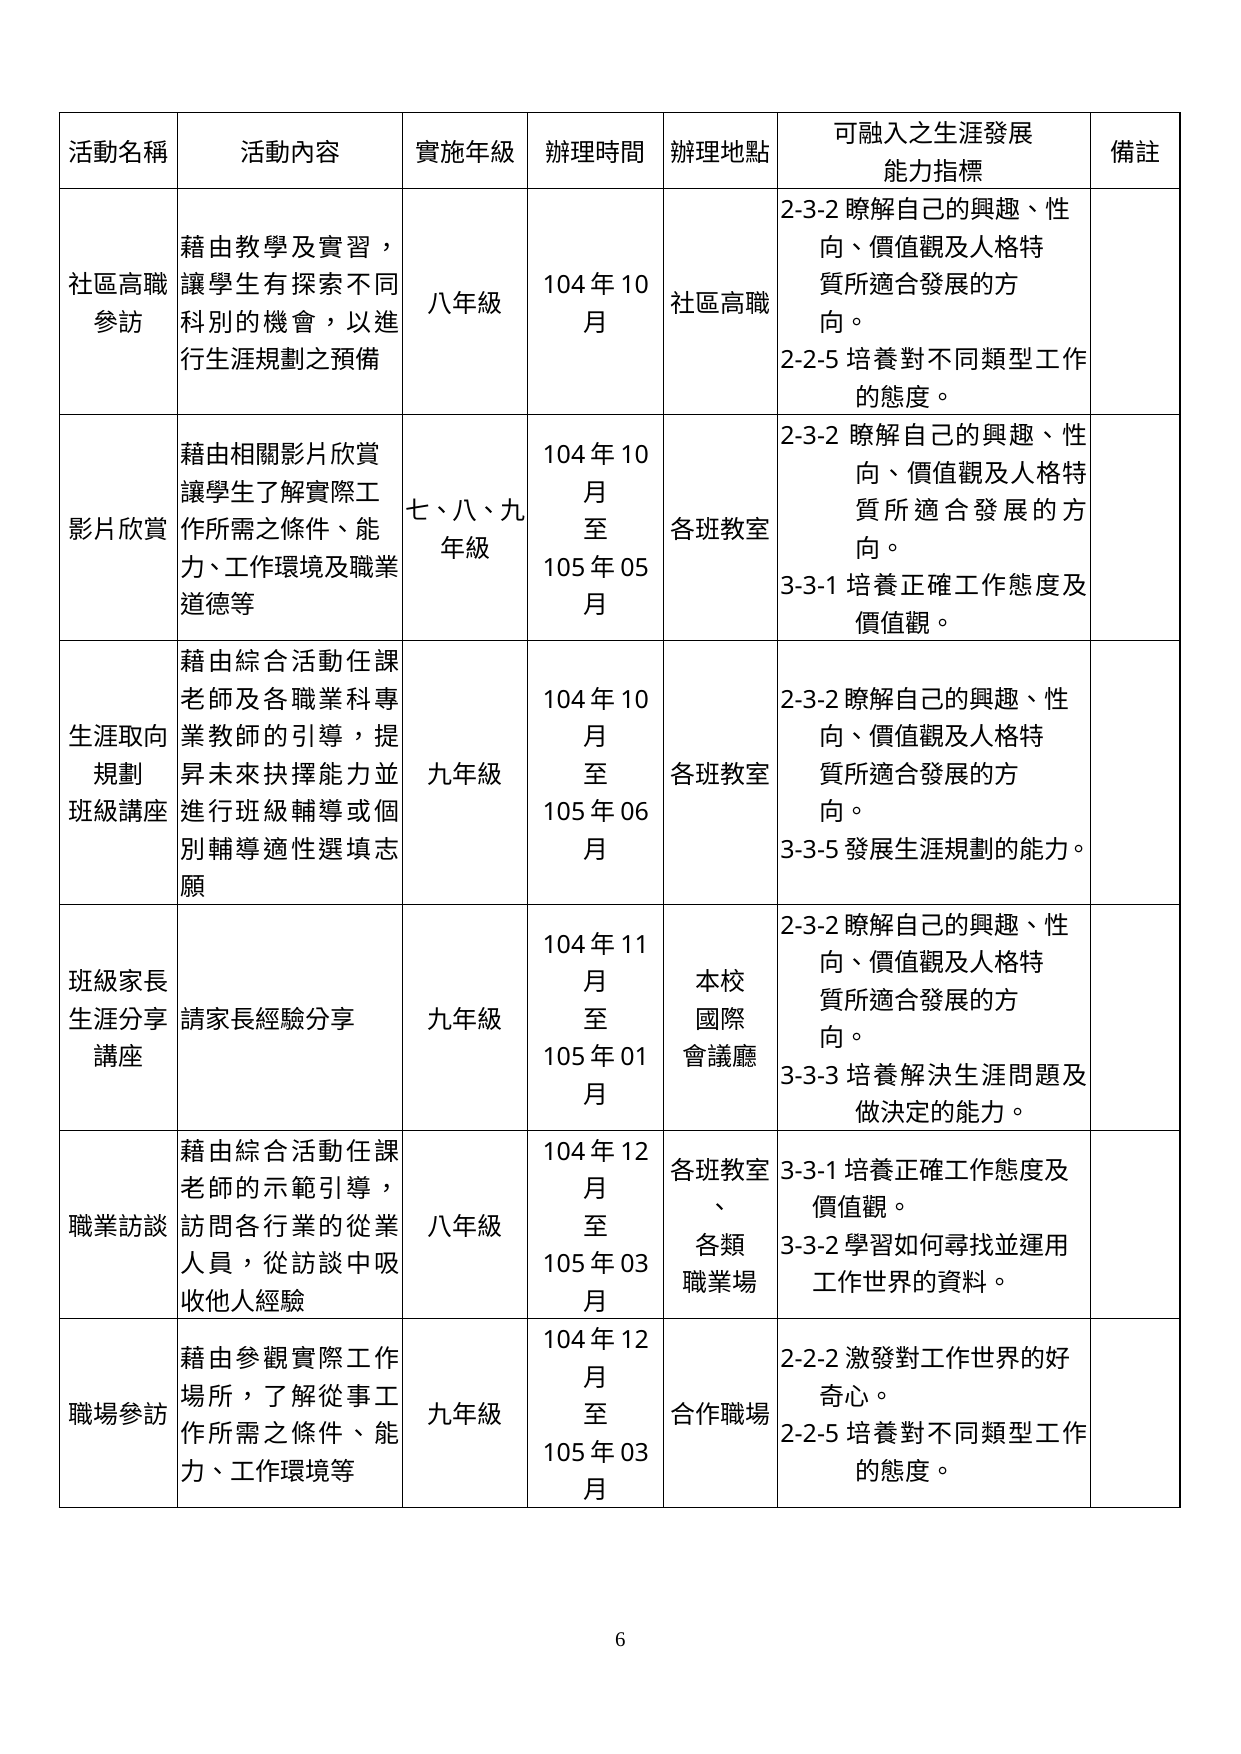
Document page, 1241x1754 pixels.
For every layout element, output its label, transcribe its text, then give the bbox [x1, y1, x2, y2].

table_cell 各班教室 [664, 641, 777, 904]
table_cell 藉由綜合活動任課老師及各職業科專業教師的引導，提昇未來抉擇能力並進行班級輔導或個別輔導適性選填志願 [178, 641, 402, 904]
table_cell [1091, 415, 1179, 640]
table_cell 藉由綜合活動任課老師的示範引導，訪問各行業的從業人員，從訪談中吸收他人經驗 [178, 1131, 402, 1318]
table_cell 2-3-2 瞭解自己的興趣、性向、價值觀及人格特質所適合發展的方向。 3-3-1培養正確工作態度及價值觀。 [778, 415, 1090, 640]
table_cell 合作職場 [664, 1319, 777, 1507]
table_cell 104年10月 [528, 189, 663, 414]
table_cell 班級家長 生涯分享講座 [60, 905, 177, 1130]
table_cell 影片欣賞 [60, 415, 177, 640]
table_cell 本校 國際 會議廳 [664, 905, 777, 1130]
table_header 辦理時間 [528, 113, 663, 188]
table_cell [1091, 189, 1179, 414]
table_cell [1091, 1131, 1179, 1318]
table_cell 九年級 [403, 641, 527, 904]
table_cell 職業訪談 [60, 1131, 177, 1318]
table_cell 104年10月 至 105年06月 [528, 641, 663, 904]
table_cell 3-3-1培養正確工作態度及 價值觀。 3-3-2學習如何尋找並運用 工作世界的資料。 [778, 1131, 1090, 1318]
table_cell 請家長經驗分享 [178, 905, 402, 1130]
table_cell 104年12月 至 105年03月 [528, 1131, 663, 1318]
table_cell 2-3-2瞭解自己的興趣、性 向、價值觀及人格特 質所適合發展的方 向。 3-3-3培養解決生涯問題及做決定的能力。 [778, 905, 1090, 1130]
table_cell [1091, 905, 1179, 1130]
table_cell [1091, 1319, 1179, 1507]
table_header 辦理地點 [664, 113, 777, 188]
table_cell 104年12月 至 105年03月 [528, 1319, 663, 1507]
table_cell 社區高職參訪 [60, 189, 177, 414]
table_cell 各班教室 [664, 415, 777, 640]
table_cell 生涯取向規劃 班級講座 [60, 641, 177, 904]
table_cell 職場參訪 [60, 1319, 177, 1507]
table_cell 九年級 [403, 1319, 527, 1507]
table_cell 104年10月 至 105年05月 [528, 415, 663, 640]
table_header 實施年級 [403, 113, 527, 188]
table_cell 八年級 [403, 1131, 527, 1318]
table_cell 2-2-2 激發對工作世界的好 奇心。 2-2-5培養對不同類型工作的態度。 [778, 1319, 1090, 1507]
table_header 活動內容 [178, 113, 402, 188]
table_header 活動名稱 [60, 113, 177, 188]
table_cell 九年級 [403, 905, 527, 1130]
table_cell 七、八、九年級 [403, 415, 527, 640]
table_cell [1091, 641, 1179, 904]
table_cell 八年級 [403, 189, 527, 414]
table_cell 藉由相關影片欣賞 讓學生了解實際工 作所需之條件、能 力、工作環境及職業 道德等 [178, 415, 402, 640]
table_header 備註 [1091, 113, 1179, 188]
table_cell 2-3-2 瞭解自己的興趣、性 向、價值觀及人格特 質所適合發展的方 向。 2-2-5培養對不同類型工作的態度。 [778, 189, 1090, 414]
table_header 可融入之生涯發展 能力指標 [778, 113, 1090, 188]
table_cell 藉由教學及實習，讓學生有探索不同科別的機會，以進行生涯規劃之預備 [178, 189, 402, 414]
table_cell 社區高職 [664, 189, 777, 414]
table_cell 2-3-2瞭解自己的興趣、性 向、價值觀及人格特 質所適合發展的方 向。 3-3-5發展生涯規劃的能力。 [778, 641, 1090, 904]
table_cell 藉由參觀實際工作場所，了解從事工作所需之條件、能力、工作環境等 [178, 1319, 402, 1507]
table_cell 104年11月 至 105年01月 [528, 905, 663, 1130]
table_cell 各班教室 、 各類 職業場 [664, 1131, 777, 1318]
